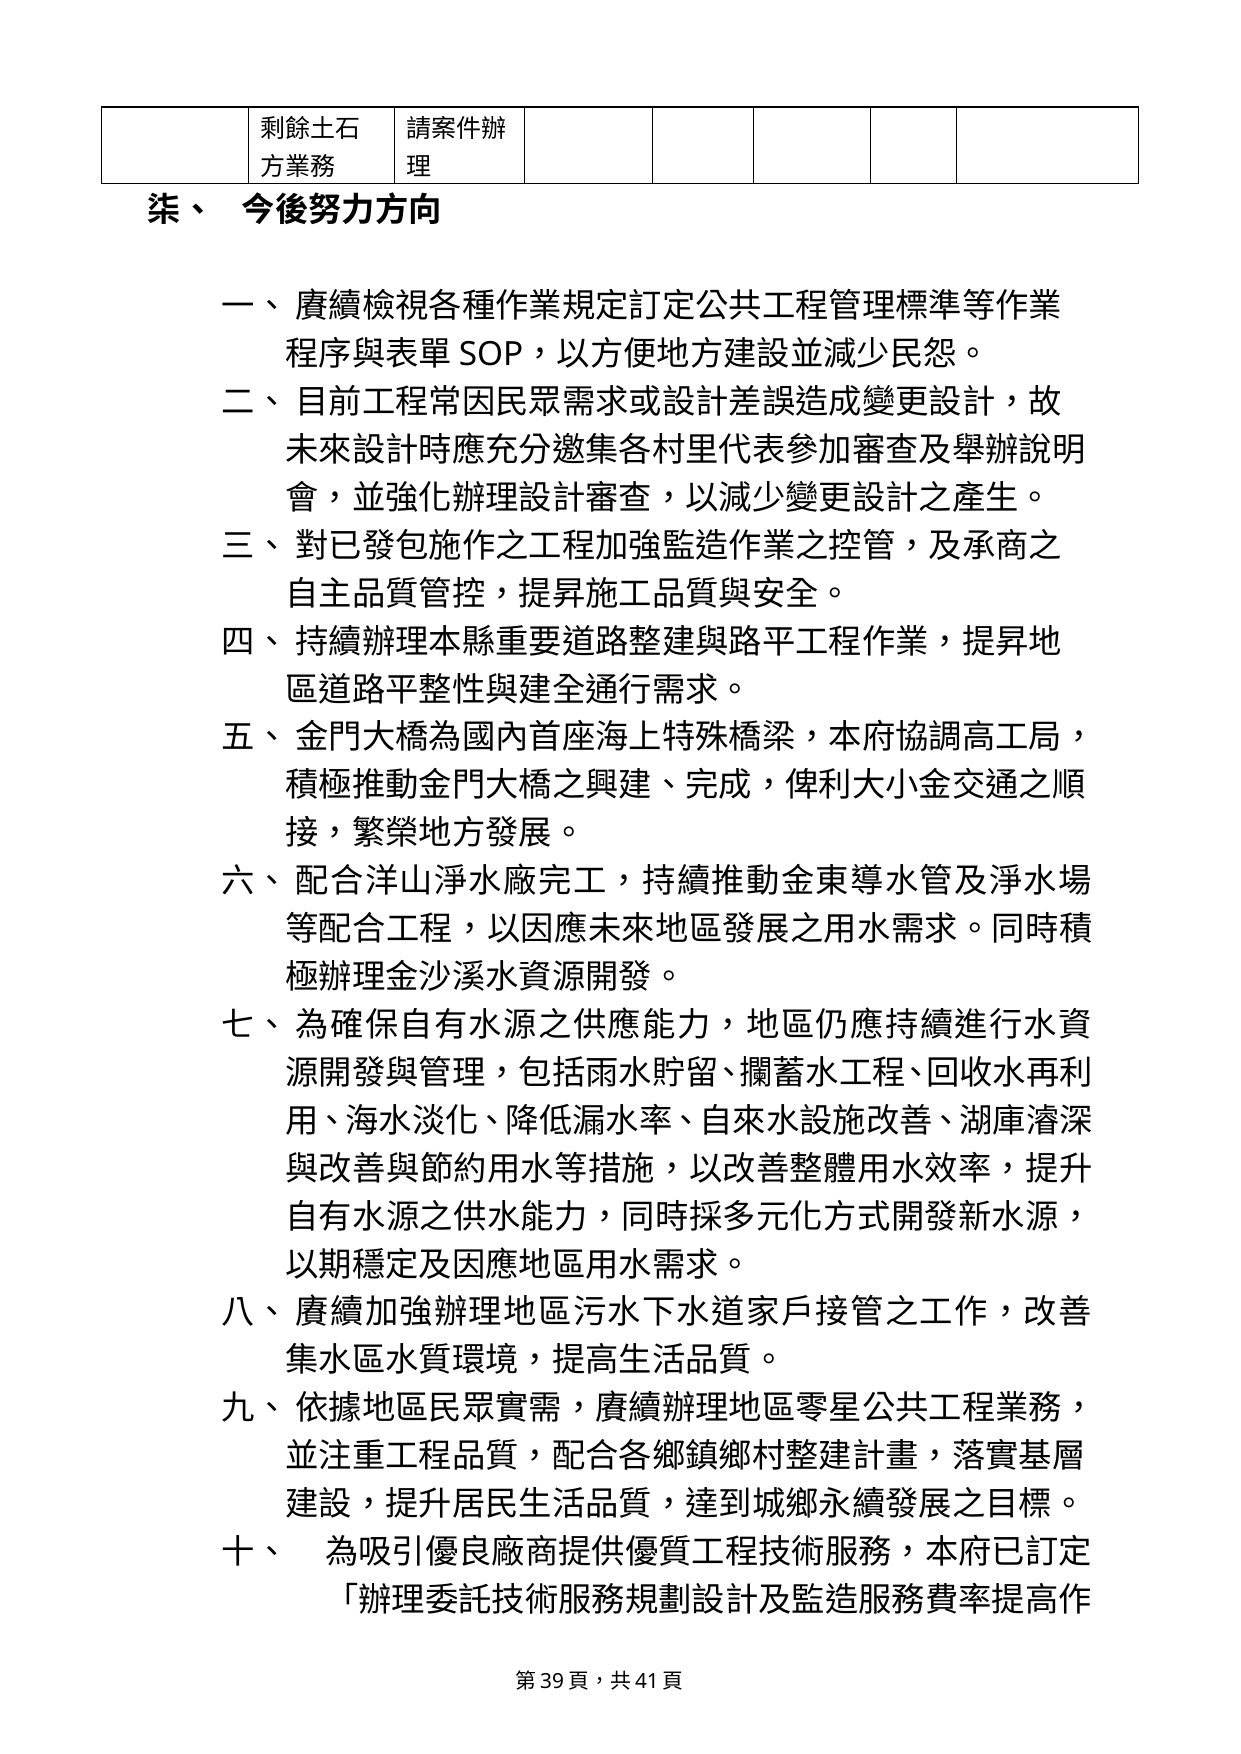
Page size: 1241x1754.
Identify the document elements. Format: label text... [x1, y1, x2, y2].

table_cell [871, 108, 956, 182]
table_cell [653, 108, 753, 182]
list 金門大橋為國內首座海上特殊橋梁，本府協調高工局，積極推動金門大橋之興建、完成，俾利大小金交通之順接，繁榮地方發展。 [222, 711, 1092, 854]
list 對已發包施作之工程加強監造作業之控管，及承商之自主品質管控，提昇施工品質與安全。 [222, 519, 1092, 615]
table_cell [957, 108, 1138, 182]
list 依據地區民眾實需，賡續辦理地區零星公共工程業務，並注重工程品質，配合各鄉鎮鄉村整建計畫，落實基層建設，提升居民生活品質，達到城鄉永續發展之目標。 [222, 1381, 1092, 1525]
list 配合洋山淨水廠完工，持續推動金東導水管及淨水場等配合工程，以因應未來地區發展之用水需求。同時積極辦理金沙溪水資源開發。 [222, 854, 1092, 998]
table_cell 請案件辦理 [395, 108, 524, 182]
list 目前工程常因民眾需求或設計差誤造成變更設計，故未來設計時應充分邀集各村里代表參加審查及舉辦說明會，並強化辦理設計審查，以減少變更設計之產生。 [222, 375, 1092, 519]
table_cell [754, 108, 870, 182]
list 賡續加強辦理地區污水下水道家戶接管之工作，改善集水區水質環境，提高生活品質。 [222, 1286, 1092, 1381]
list 賡續檢視各種作業規定訂定公共工程管理標準等作業程序與表單SOP，以方便地方建設並減少民怨。 [222, 279, 1092, 375]
list 為吸引優良廠商提供優質工程技術服務，本府已訂定「辦理委託技術服務規劃設計及監造服務費率提高作 [222, 1525, 1092, 1621]
list 持續辦理本縣重要道路整建與路平工程作業，提昇地區道路平整性與建全通行需求。 [222, 615, 1092, 711]
list 今後努力方向 [148, 184, 1092, 231]
table_cell [525, 108, 652, 182]
list 為確保自有水源之供應能力，地區仍應持續進行水資源開發與管理，包括雨水貯留、攔蓄水工程、回收水再利用、海水淡化、降低漏水率、自來水設施改善、湖庫濬深與改善與節約用水等措施，以改善整體用水效率，提升自有水源之供水能力，同時採多元化方式開發新水源，以期穩定及因應地區用水需求。 [222, 998, 1092, 1286]
table_cell 剩餘土石方業務 [249, 108, 394, 182]
